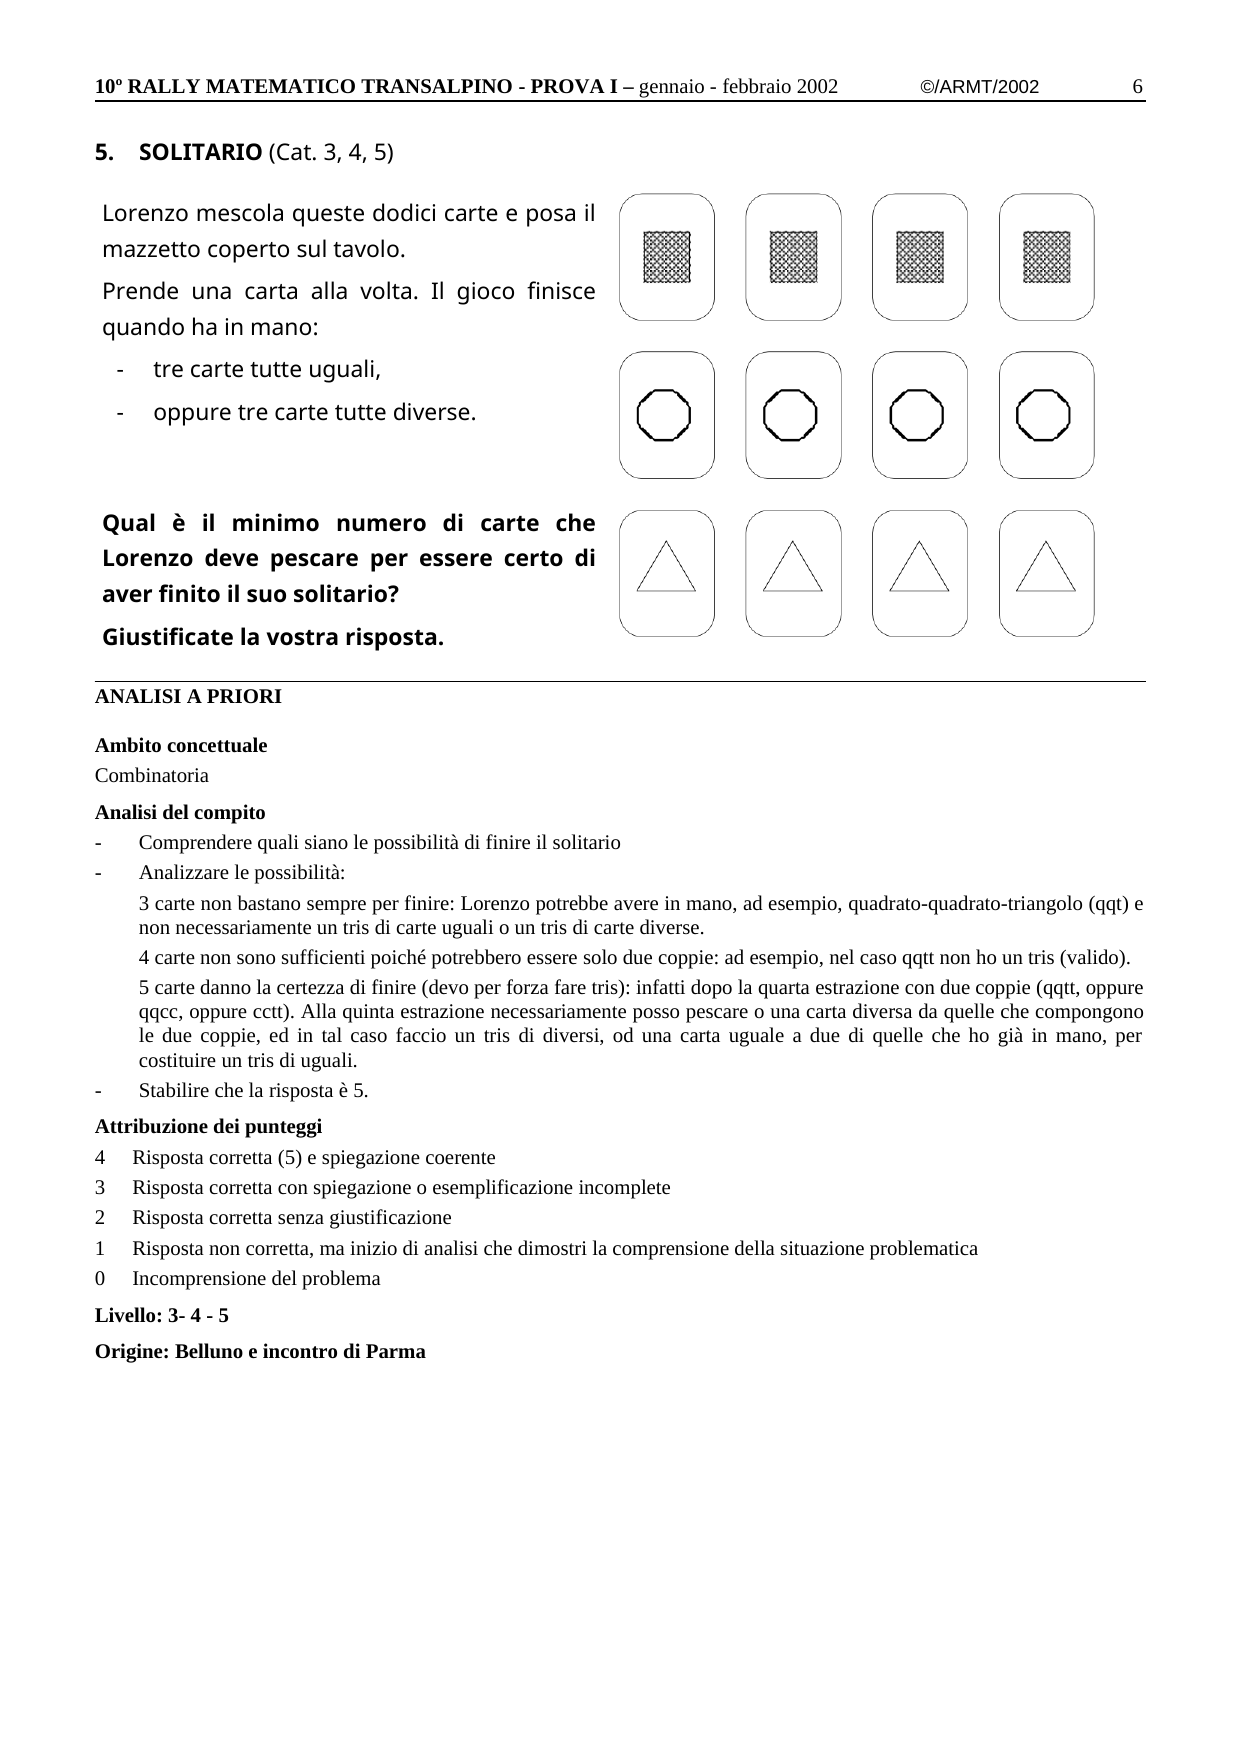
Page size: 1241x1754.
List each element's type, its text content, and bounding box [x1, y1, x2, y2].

text 4 carte non sono sufficienti poiché potrebbero essere solo due coppie: ad esempio, nel caso qqtt non ho un tris (valido). [94, 945, 1146, 969]
text - Comprendere quali siano le possibilità di finire il solitario [94, 830, 1146, 854]
text - Stabilire che la risposta è 5. [94, 1078, 1146, 1102]
text Combinatoria [94, 763, 1146, 787]
text 2 Risposta corretta senza giustificazione [94, 1205, 1146, 1229]
text Analisi del compito [94, 800, 1146, 824]
text 1 Risposta non corretta, ma inizio di analisi che dimostri la comprensione della situazione problematica [94, 1236, 1146, 1260]
text Livello: 3- 4 - 5 [94, 1302, 1146, 1327]
text 5 carte danno la certezza di finire (devo per forza fare tris): infatti dopo la quarta estrazione con due coppie (qqtt, oppure qqcc, oppure cctt). Alla quinta estrazione necessariamente posso pescare o una carta diversa da quelle che compongono le due coppie, ed in tal caso faccio un tris di diversi, od una carta uguale a due di quelle che ho già in mano, per costituire un tris di uguali. [94, 975, 1146, 1072]
text Origine: Belluno e incontro di Parma [94, 1339, 1146, 1363]
text ANALISI A PRIORI [94, 682, 1146, 708]
table_header Lorenzo mescola queste dodici carte e posa il mazzetto coperto sul tavolo. Prende una carta alla volta. Il gioco finisce quando ha in mano: - tre carte tutte uguali, - oppure tre carte tutte diverse. Qual è il minimo numero di carte che Lorenzo deve pescare per essere certo di aver finito il suo solitario? Giustificate la vostra risposta. [95, 172, 604, 656]
text 3 carte non bastano sempre per finire: Lorenzo potrebbe avere in mano, ad esempio, quadrato-quadrato-triangolo (qqt) e non necessariamente un tris di carte uguali o un tris di carte diverse. [94, 891, 1146, 939]
picture [611, 185, 1106, 643]
text Attribuzione dei punteggi [94, 1114, 1146, 1138]
text 3 Risposta corretta con spiegazione o esemplificazione incomplete [94, 1175, 1146, 1199]
text - Analizzare le possibilità: [94, 860, 1146, 884]
text 5. SOLITARIO (Cat. 3, 4, 5) [94, 136, 1146, 167]
text Ambito concettuale [94, 733, 1146, 757]
text 0 Incomprensione del problema [94, 1266, 1146, 1290]
text 4 Risposta corretta (5) e spiegazione coerente [94, 1145, 1146, 1169]
table_header [604, 172, 1113, 656]
